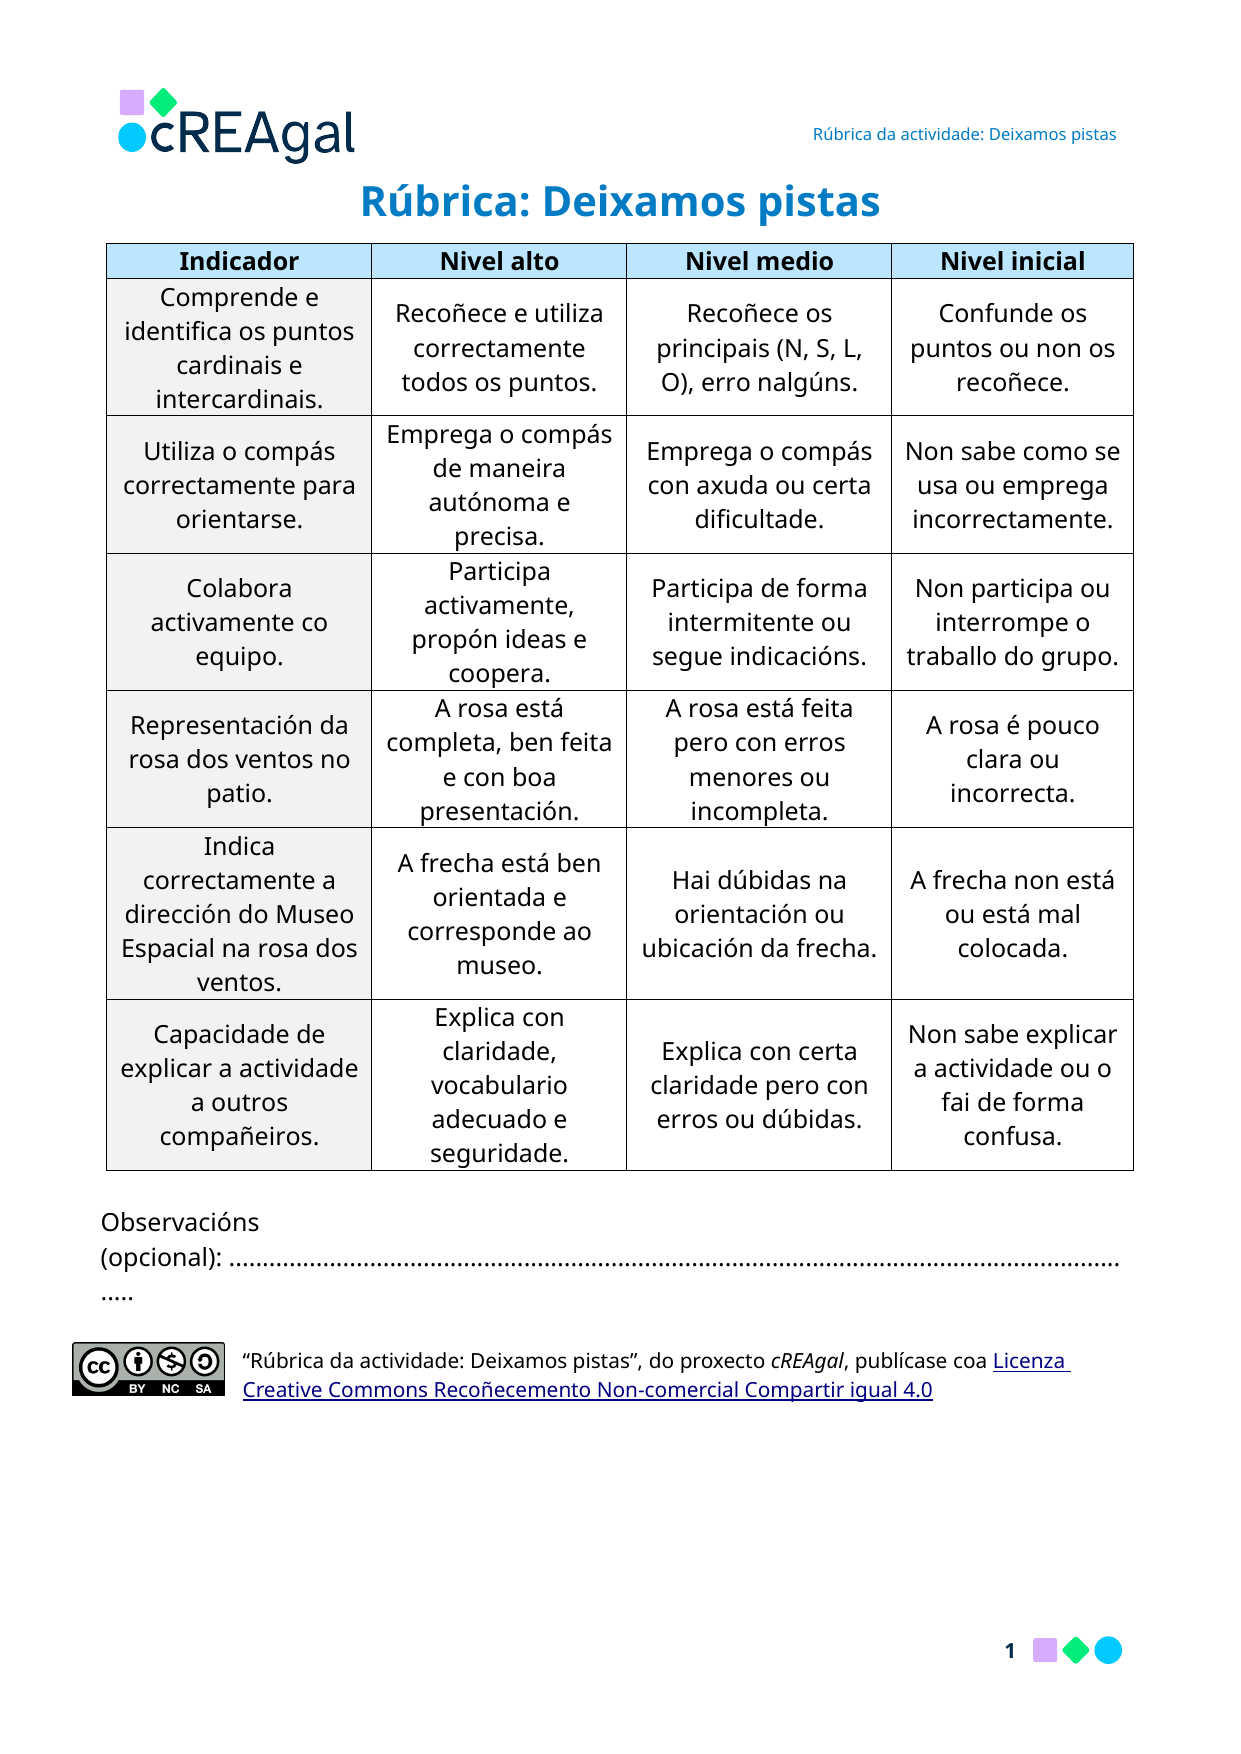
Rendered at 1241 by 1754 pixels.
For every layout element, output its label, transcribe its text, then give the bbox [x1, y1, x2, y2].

table_cell Confunde os puntos ou non os recoñece. [892, 279, 1133, 415]
subtitle Rúbrica: Deixamos pistas [118, 172, 1122, 228]
picture [118, 88, 355, 164]
table_cell Indica correctamente a dirección do Museo Espacial na rosa dos ventos. [107, 828, 371, 999]
text Observacións (opcional): .......................................................................................................................................... [100, 1171, 1122, 1307]
table_cell Non participa ou interrompe o traballo do grupo. [892, 554, 1133, 690]
table_cell Recoñece e utiliza correctamente todos os puntos. [372, 279, 626, 415]
table_cell Recoñece os principais (N, S, L, O), erro nalgúns. [627, 279, 891, 415]
table_cell Capacidade de explicar a actividade a outros compañeiros. [107, 1000, 371, 1170]
table_cell A frecha está ben orientada e corresponde ao museo. [372, 828, 626, 999]
picture [72, 1342, 225, 1396]
table_cell Comprende e identifica os puntos cardinais e intercardinais. [107, 279, 371, 415]
table_cell Utiliza o compás correctamente para orientarse. [107, 416, 371, 553]
table_cell Non sabe explicar a actividade ou o fai de forma confusa. [892, 1000, 1133, 1170]
table_cell Hai dúbidas na orientación ou ubicación da frecha. [627, 828, 891, 999]
table_cell Explica con claridade, vocabulario adecuado e seguridade. [372, 1000, 626, 1170]
table_cell Emprega o compás con axuda ou certa dificultade. [627, 416, 891, 553]
table_cell Non sabe como se usa ou emprega incorrectamente. [892, 416, 1133, 553]
table_header Nivel alto [372, 244, 626, 278]
table_cell Emprega o compás de maneira autónoma e precisa. [372, 416, 626, 553]
table_header Indicador [107, 244, 371, 278]
table_cell Colabora activamente co equipo. [107, 554, 371, 690]
table_cell A frecha non está ou está mal colocada. [892, 828, 1133, 999]
table_header Nivel inicial [892, 244, 1133, 278]
table_cell Representación da rosa dos ventos no patio. [107, 691, 371, 827]
table_cell A rosa é pouco clara ou incorrecta. [892, 691, 1133, 827]
table_cell Explica con certa claridade pero con erros ou dúbidas. [627, 1000, 891, 1170]
text “Rúbrica da actividade: Deixamos pistas”, do proxecto cREAgal, publícase coa Licenza Creative Commons Recoñecemento Non-comercial Compartir igual 4.0 [118, 1346, 1122, 1403]
table_cell A rosa está feita pero con erros menores ou incompleta. [627, 691, 891, 827]
table_header Nivel medio [627, 244, 891, 278]
table_cell Participa activamente, propón ideas e coopera. [372, 554, 626, 690]
table_cell A rosa está completa, ben feita e con boa presentación. [372, 691, 626, 827]
table_cell Participa de forma intermitente ou segue indicacións. [627, 554, 891, 690]
